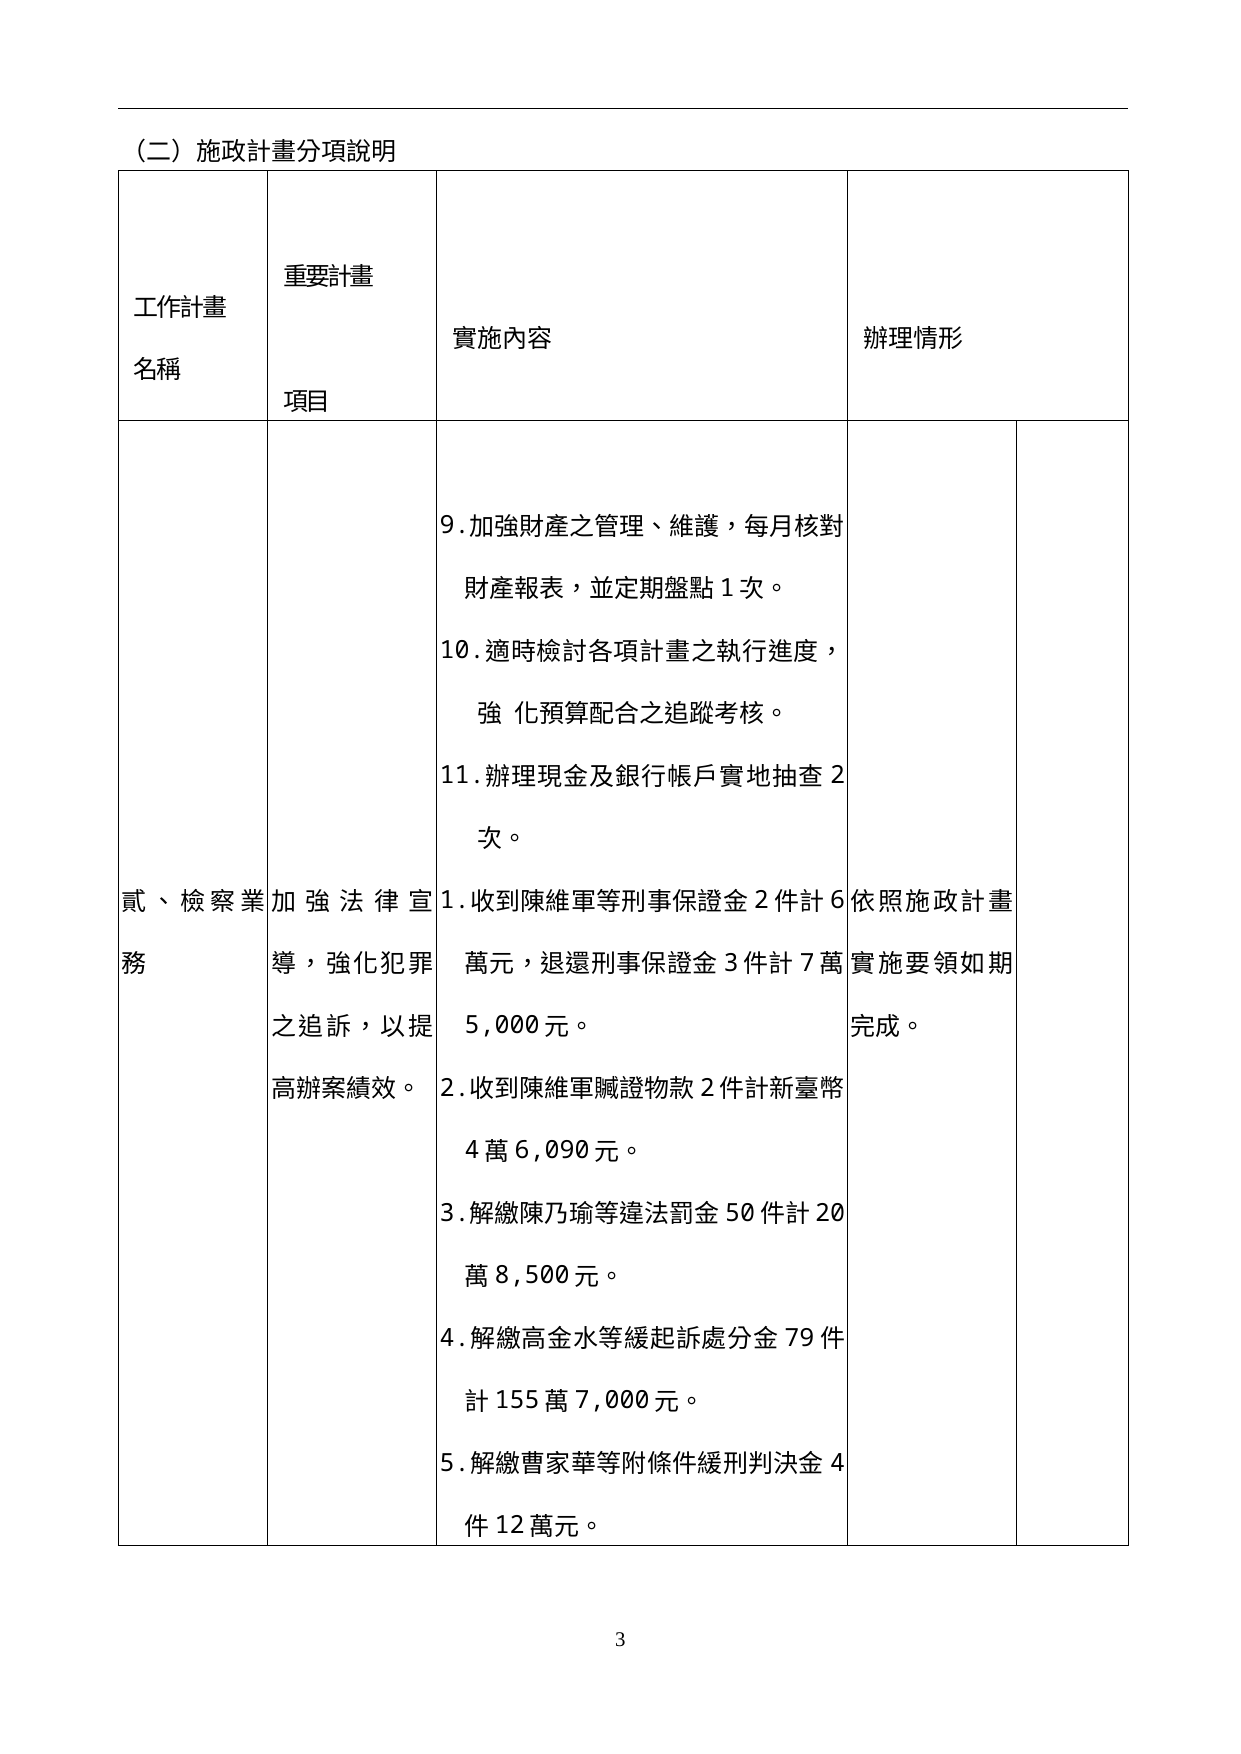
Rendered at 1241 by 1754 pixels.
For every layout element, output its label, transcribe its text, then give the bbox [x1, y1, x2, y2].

table_cell [119, 421, 267, 858]
table_cell [848, 109, 1128, 170]
table_cell [848, 421, 1016, 858]
table_cell 9.加強財產之管理、維護，每月核對財產報表，並定期盤點1次。 10.適時檢討各項計畫之執行進度，強 化預算配合之追蹤考核。 11.辦理現金及銀行帳戶實地抽查2次。 [437, 421, 847, 858]
table_cell （二）施政計畫分項說明 [118, 109, 436, 170]
table_cell [436, 109, 848, 170]
table_cell 貳、檢察業務 [119, 858, 267, 1545]
table_cell 辦理情形 [848, 171, 1128, 420]
table_cell 實施內容 [437, 171, 847, 420]
table_cell 依照施政計畫實施要領如期完成。 [848, 858, 1016, 1545]
table_cell 重要計畫 項目 [268, 171, 436, 420]
table_cell 加強法律宣導，強化犯罪之追訴，以提高辦案績效。 [268, 858, 436, 1545]
table_cell [268, 421, 436, 858]
table_cell [1017, 421, 1128, 858]
table_cell [1017, 858, 1128, 1545]
table_cell 1.收到陳維軍等刑事保證金2件計6萬元，退還刑事保證金3件計7萬5,000元。 2.收到陳維軍贓證物款2件計新臺幣4萬6,090元。 3.解繳陳乃瑜等違法罰金50件計20萬8,500元。 4.解繳高金水等緩起訴處分金79件計155萬7,000元。 5.解繳曹家華等附條件緩刑判決金4件12萬元。 [437, 858, 847, 1545]
table_cell 工作計畫 名稱 [119, 171, 267, 420]
